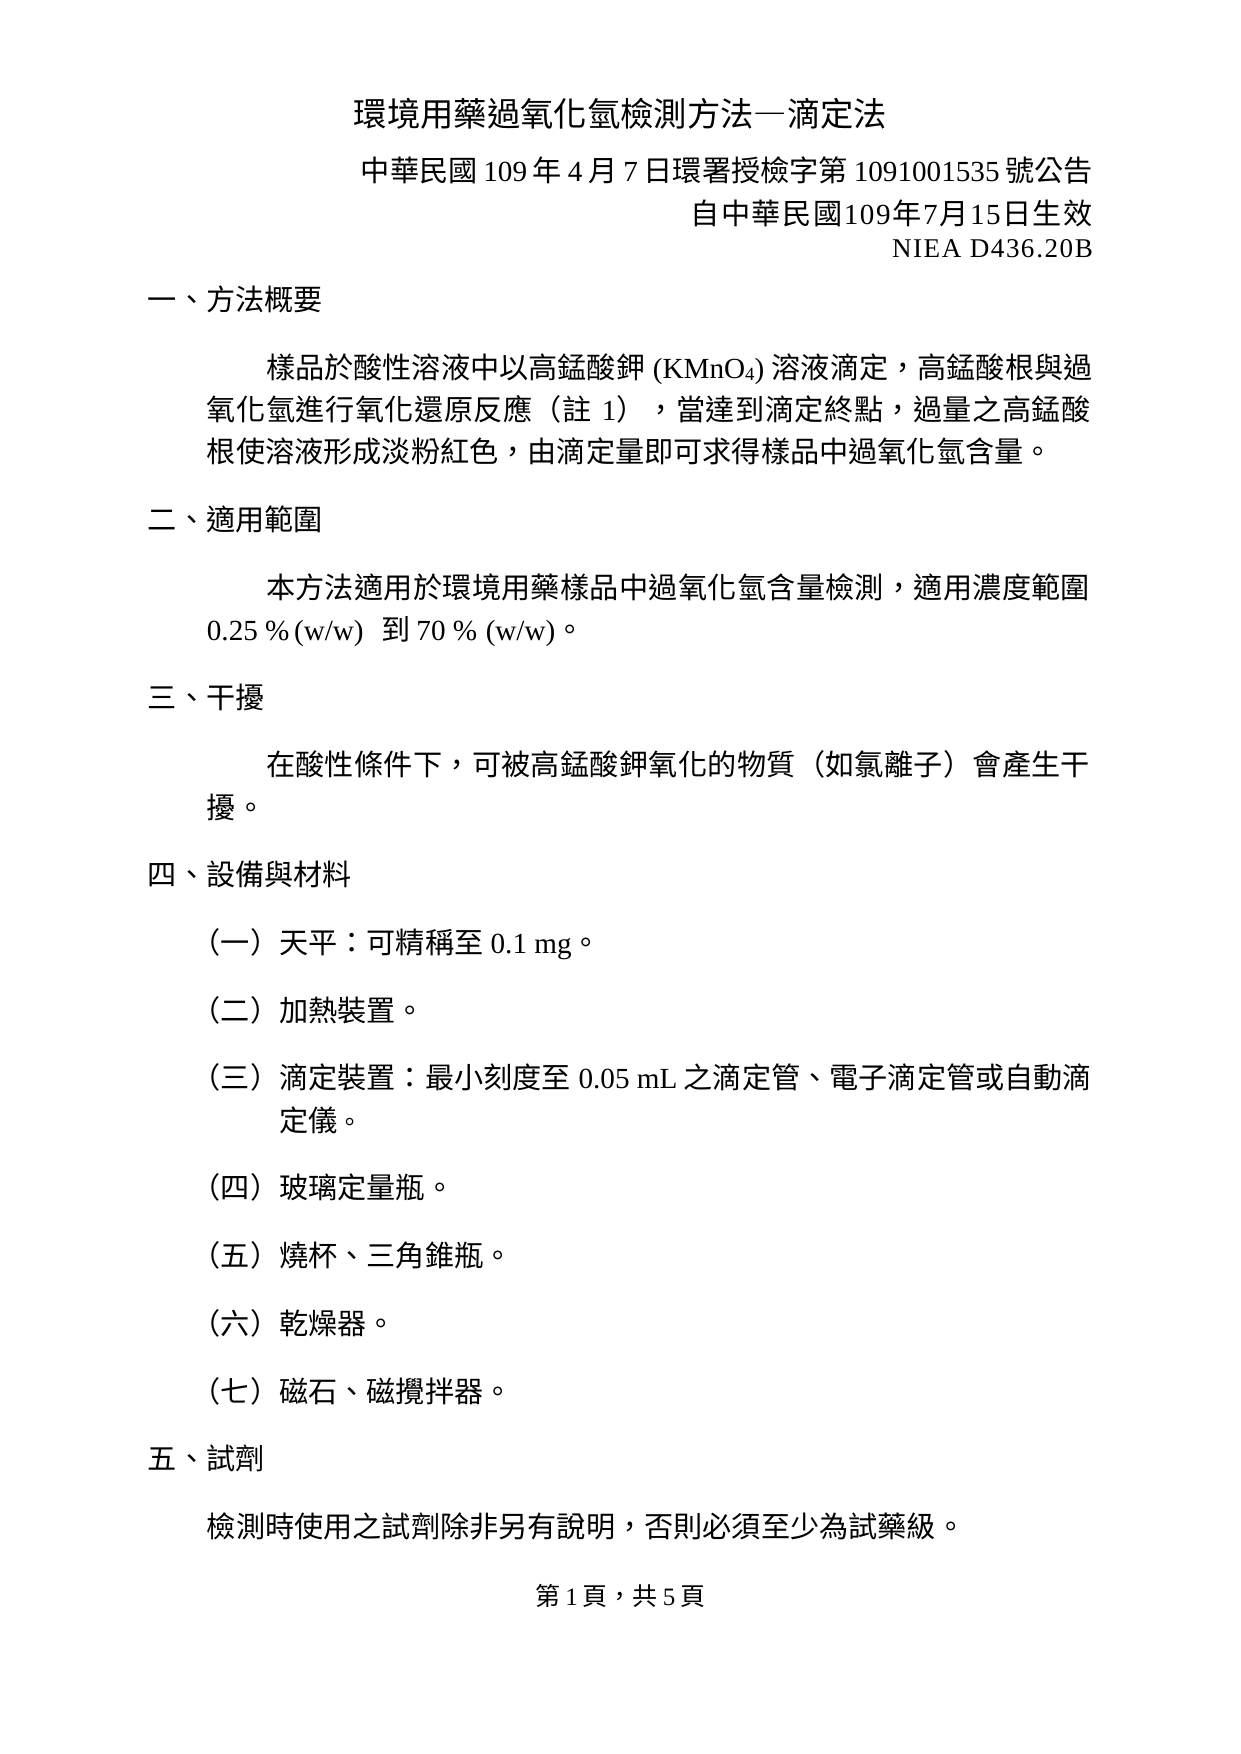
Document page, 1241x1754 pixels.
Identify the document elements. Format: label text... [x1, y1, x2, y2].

text 三、干擾 [148, 674, 1093, 717]
text （三）滴定裝置：最小刻度至 0.05 mL 之滴定管、電子滴定管或自動滴定儀。 [191, 1055, 1093, 1140]
text （七）磁石、磁攪拌器。 [191, 1368, 1093, 1411]
text （四）玻璃定量瓶。 [191, 1165, 1093, 1207]
text 檢測時使用之試劑除非另有說明，否則必須至少為試藥級。 [207, 1504, 1093, 1546]
text 樣品於酸性溶液中以高錳酸鉀 (KMnO4) 溶液滴定，高錳酸根與過氧化氫進行氧化還原反應（註 1），當達到滴定終點，過量之高錳酸根使溶液形成淡粉紅色，由滴定量即可求得樣品中過氧化氫含量。 [207, 344, 1093, 471]
text 在酸性條件下，可被高錳酸鉀氧化的物質（如氯離子）會產生干擾。 [207, 742, 1093, 827]
text 環境用藥過氧化氫檢測方法—滴定法 [148, 87, 1093, 136]
text （五）燒杯、三角錐瓶。 [191, 1233, 1093, 1275]
text （二）加熱裝置。 [191, 987, 1093, 1030]
text NIEA D436.20B [207, 233, 1093, 264]
text 中華民國109年4月7日環署授檢字第1091001535號公告 [207, 148, 1093, 190]
text 一、方法概要 [148, 276, 1093, 319]
text 本方法適用於環境用藥樣品中過氧化氫含量檢測，適用濃度範圍0.25 % (w/w) 到70 % (w/w)。 [207, 564, 1093, 649]
text （一）天平：可精稱至 0.1 mg。 [191, 920, 1093, 962]
text （六）乾燥器。 [191, 1301, 1093, 1343]
text 五、試劑 [148, 1436, 1093, 1478]
text 二、適用範圍 [148, 496, 1087, 539]
text 四、設備與材料 [148, 852, 1093, 894]
text 自中華民國109年7月15日生效 [207, 190, 1093, 233]
